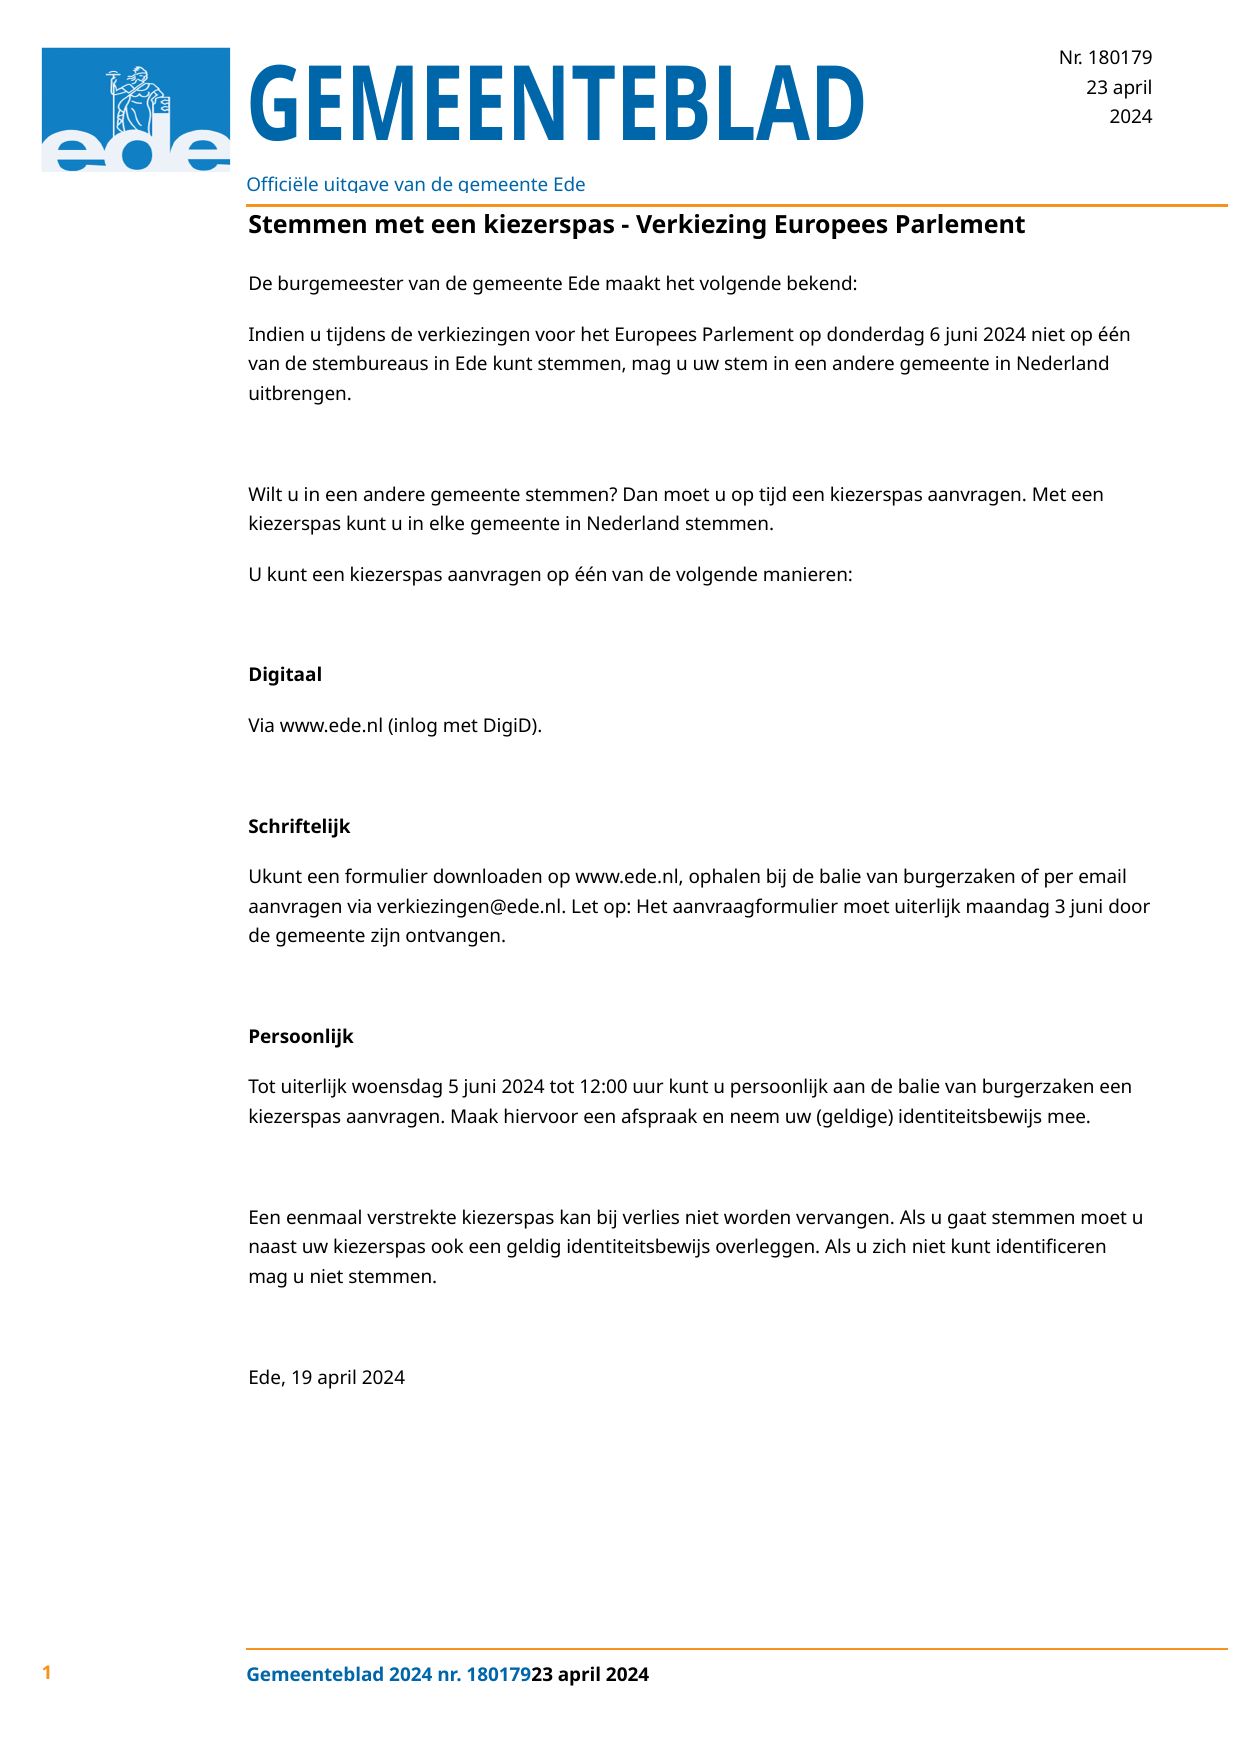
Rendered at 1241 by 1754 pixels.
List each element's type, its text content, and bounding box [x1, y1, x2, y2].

text Via www.ede.nl (inlog met DigiD). [248, 712, 1152, 738]
text Ede, 19 april 2024 [248, 1364, 1152, 1390]
text U kunt een kiezerspas aanvragen op één van de volgende manieren: [248, 561, 1152, 586]
text Tot uiterlijk woensdag 5 juni 2024 tot 12:00 uur kunt u persoonlijk aan de balie van burgerzaken een kiezerspas aanvragen. Maak hiervoor een afspraak en neem uw (geldige) identiteitsbewijs mee. [248, 1074, 1152, 1129]
text Persoonlijk [248, 1023, 1152, 1049]
picture [41, 47, 231, 172]
text Ukunt een formulier downloaden op www.ede.nl, ophalen bij de balie van burgerzaken of per email aanvragen via verkiezingen@ede.nl. Let op: Het aanvraagformulier moet uiterlijk maandag 3 juni door de gemeente zijn ontvangen. [248, 863, 1152, 948]
text Schriftelijk [248, 813, 1152, 838]
text Wilt u in een andere gemeente stemmen? Dan moet u op tijd een kiezerspas aanvragen. Met een kiezerspas kunt u in elke gemeente in Nederland stemmen. [248, 481, 1152, 536]
text Indien u tijdens de verkiezingen voor het Europees Parlement op donderdag 6 juni 2024 niet op één van de stembureaus in Ede kunt stemmen, mag u uw stem in een andere gemeente in Nederland uitbrengen. [248, 321, 1152, 406]
text Stemmen met een kiezerspas - Verkiezing Europees Parlement [248, 207, 1152, 241]
text De burgemeester van de gemeente Ede maakt het volgende bekend: [248, 270, 1152, 296]
text Een eenmaal verstrekte kiezerspas kan bij verlies niet worden vervangen. Als u gaat stemmen moet u naast uw kiezerspas ook een geldig identiteitsbewijs overleggen. Als u zich niet kunt identificeren mag u niet stemmen. [248, 1204, 1152, 1289]
text Digitaal [248, 662, 1152, 687]
